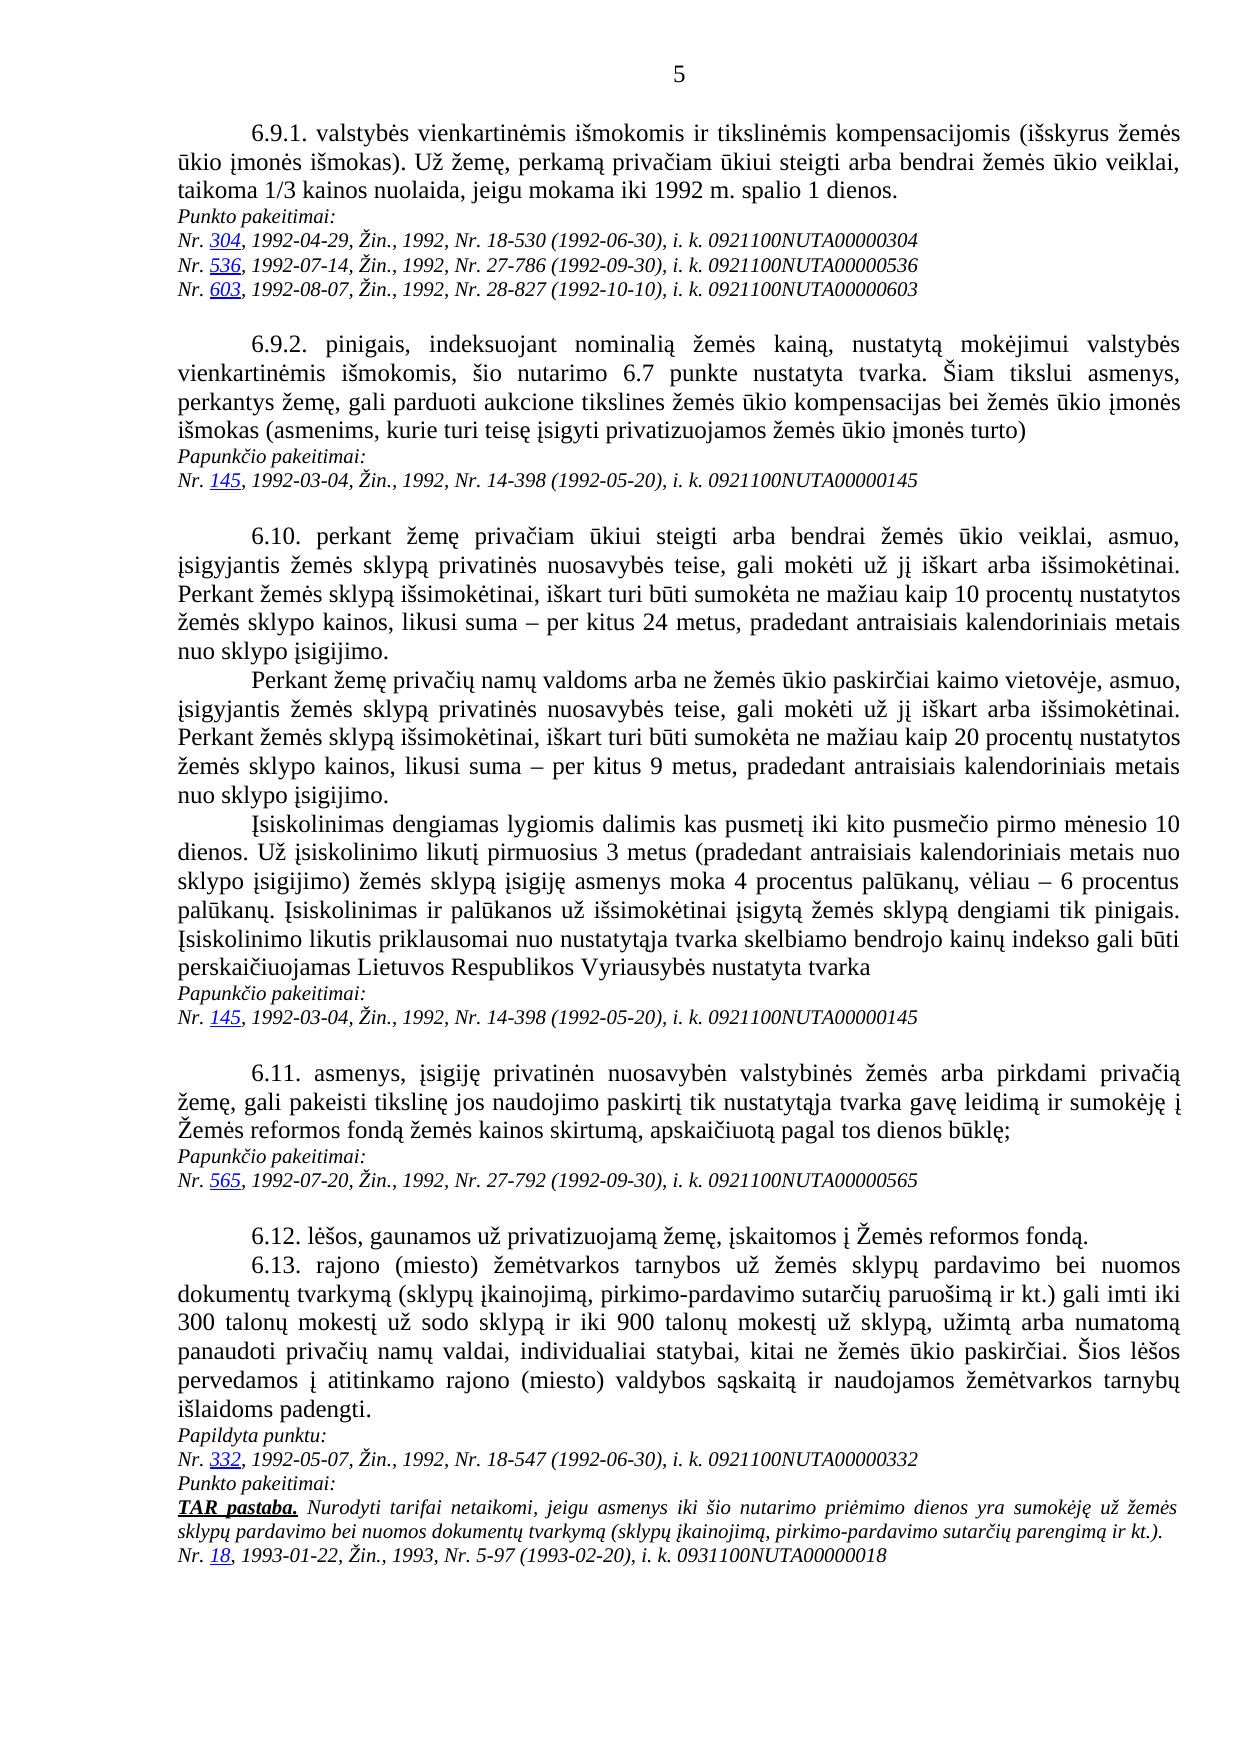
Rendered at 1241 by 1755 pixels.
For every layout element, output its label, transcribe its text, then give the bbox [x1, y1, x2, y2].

text Punkto pakeitimai: [177, 204, 1181, 228]
text 6.9.2. pinigais, indeksuojant nominalią žemės kainą, nustatytą mokėjimui valstybės vienkartinėmis išmokomis, šio nutarimo 6.7 punkte nustatyta tvarka. Šiam tikslui asmenys, perkantys žemę, gali parduoti aukcione tikslines žemės ūkio kompensacijas bei žemės ūkio įmonės išmokas (asmenims, kurie turi teisę įsigyti privatizuojamos žemės ūkio įmonės turto) [177, 329, 1181, 444]
text Nr. 565, 1992-07-20, Žin., 1992, Nr. 27-792 (1992-09-30), i. k. 0921100NUTA00000565 [177, 1168, 1181, 1192]
text Papildyta punktu: [177, 1422, 1181, 1447]
text TAR pastaba. Nurodyti tarifai netaikomi, jeigu asmenys iki šio nutarimo priėmimo dienos yra sumokėję už žemės sklypų pardavimo bei nuomos dokumentų tvarkymą (sklypų įkainojimą, pirkimo-pardavimo sutarčių parengimą ir kt.). [177, 1495, 1181, 1543]
text 6.9.1. valstybės vienkartinėmis išmokomis ir tikslinėmis kompensacijomis (išskyrus žemės ūkio įmonės išmokas). Už žemę, perkamą privačiam ūkiui steigti arba bendrai žemės ūkio veiklai, taikoma 1/3 kainos nuolaida, jeigu mokama iki 1992 m. spalio 1 dienos. [177, 118, 1181, 204]
text Nr. 536, 1992-07-14, Žin., 1992, Nr. 27-786 (1992-09-30), i. k. 0921100NUTA00000536 [177, 252, 1181, 277]
text 6.11. asmenys, įsigiję privatinėn nuosavybėn valstybinės žemės arba pirkdami privačią žemę, gali pakeisti tikslinę jos naudojimo paskirtį tik nustatytąja tvarka gavę leidimą ir sumokėję į Žemės reformos fondą žemės kainos skirtumą, apskaičiuotą pagal tos dienos būklę; [177, 1058, 1181, 1144]
text Nr. 332, 1992-05-07, Žin., 1992, Nr. 18-547 (1992-06-30), i. k. 0921100NUTA00000332 [177, 1447, 1181, 1471]
text Nr. 145, 1992-03-04, Žin., 1992, Nr. 14-398 (1992-05-20), i. k. 0921100NUTA00000145 [177, 1005, 1181, 1029]
text Įsiskolinimas dengiamas lygiomis dalimis kas pusmetį iki kito pusmečio pirmo mėnesio 10 dienos. Už įsiskolinimo likutį pirmuosius 3 metus (pradedant antraisiais kalendoriniais metais nuo sklypo įsigijimo) žemės sklypą įsigiję asmenys moka 4 procentus palūkanų, vėliau – 6 procentus palūkanų. Įsiskolinimas ir palūkanos už išsimokėtinai įsigytą žemės sklypą dengiami tik pinigais. Įsiskolinimo likutis priklausomai nuo nustatytąja tvarka skelbiamo bendrojo kainų indekso gali būti perskaičiuojamas Lietuvos Respublikos Vyriausybės nustatyta tvarka [177, 809, 1181, 981]
text Nr. 603, 1992-08-07, Žin., 1992, Nr. 28-827 (1992-10-10), i. k. 0921100NUTA00000603 [177, 277, 1181, 301]
text Nr. 18, 1993-01-22, Žin., 1993, Nr. 5-97 (1993-02-20), i. k. 0931100NUTA00000018 [177, 1543, 1181, 1567]
text 6.10. perkant žemę privačiam ūkiui steigti arba bendrai žemės ūkio veiklai, asmuo, įsigyjantis žemės sklypą privatinės nuosavybės teise, gali mokėti už jį iškart arba išsimokėtinai. Perkant žemės sklypą išsimokėtinai, iškart turi būti sumokėta ne mažiau kaip 10 procentų nustatytos žemės sklypo kainos, likusi suma – per kitus 24 metus, pradedant antraisiais kalendoriniais metais nuo sklypo įsigijimo. [177, 521, 1181, 665]
text Nr. 304, 1992-04-29, Žin., 1992, Nr. 18-530 (1992-06-30), i. k. 0921100NUTA00000304 [177, 228, 1181, 252]
text Nr. 145, 1992-03-04, Žin., 1992, Nr. 14-398 (1992-05-20), i. k. 0921100NUTA00000145 [177, 468, 1181, 492]
text Papunkčio pakeitimai: [177, 444, 1181, 468]
text Perkant žemę privačių namų valdoms arba ne žemės ūkio paskirčiai kaimo vietovėje, asmuo, įsigyjantis žemės sklypą privatinės nuosavybės teise, gali mokėti už jį iškart arba išsimokėtinai. Perkant žemės sklypą išsimokėtinai, iškart turi būti sumokėta ne mažiau kaip 20 procentų nustatytos žemės sklypo kainos, likusi suma – per kitus 9 metus, pradedant antraisiais kalendoriniais metais nuo sklypo įsigijimo. [177, 665, 1181, 809]
text 6.13. rajono (miesto) žemėtvarkos tarnybos už žemės sklypų pardavimo bei nuomos dokumentų tvarkymą (sklypų įkainojimą, pirkimo-pardavimo sutarčių paruošimą ir kt.) gali imti iki 300 talonų mokestį už sodo sklypą ir iki 900 talonų mokestį už sklypą, užimtą arba numatomą panaudoti privačių namų valdai, individualiai statybai, kitai ne žemės ūkio paskirčiai. Šios lėšos pervedamos į atitinkamo rajono (miesto) valdybos sąskaitą ir naudojamos žemėtvarkos tarnybų išlaidoms padengti. [177, 1250, 1181, 1422]
text Punkto pakeitimai: [177, 1471, 1181, 1495]
text Papunkčio pakeitimai: [177, 981, 1181, 1005]
text Papunkčio pakeitimai: [177, 1144, 1181, 1168]
text 6.12. lėšos, gaunamos už privatizuojamą žemę, įskaitomos į Žemės reformos fondą. [177, 1221, 1181, 1250]
